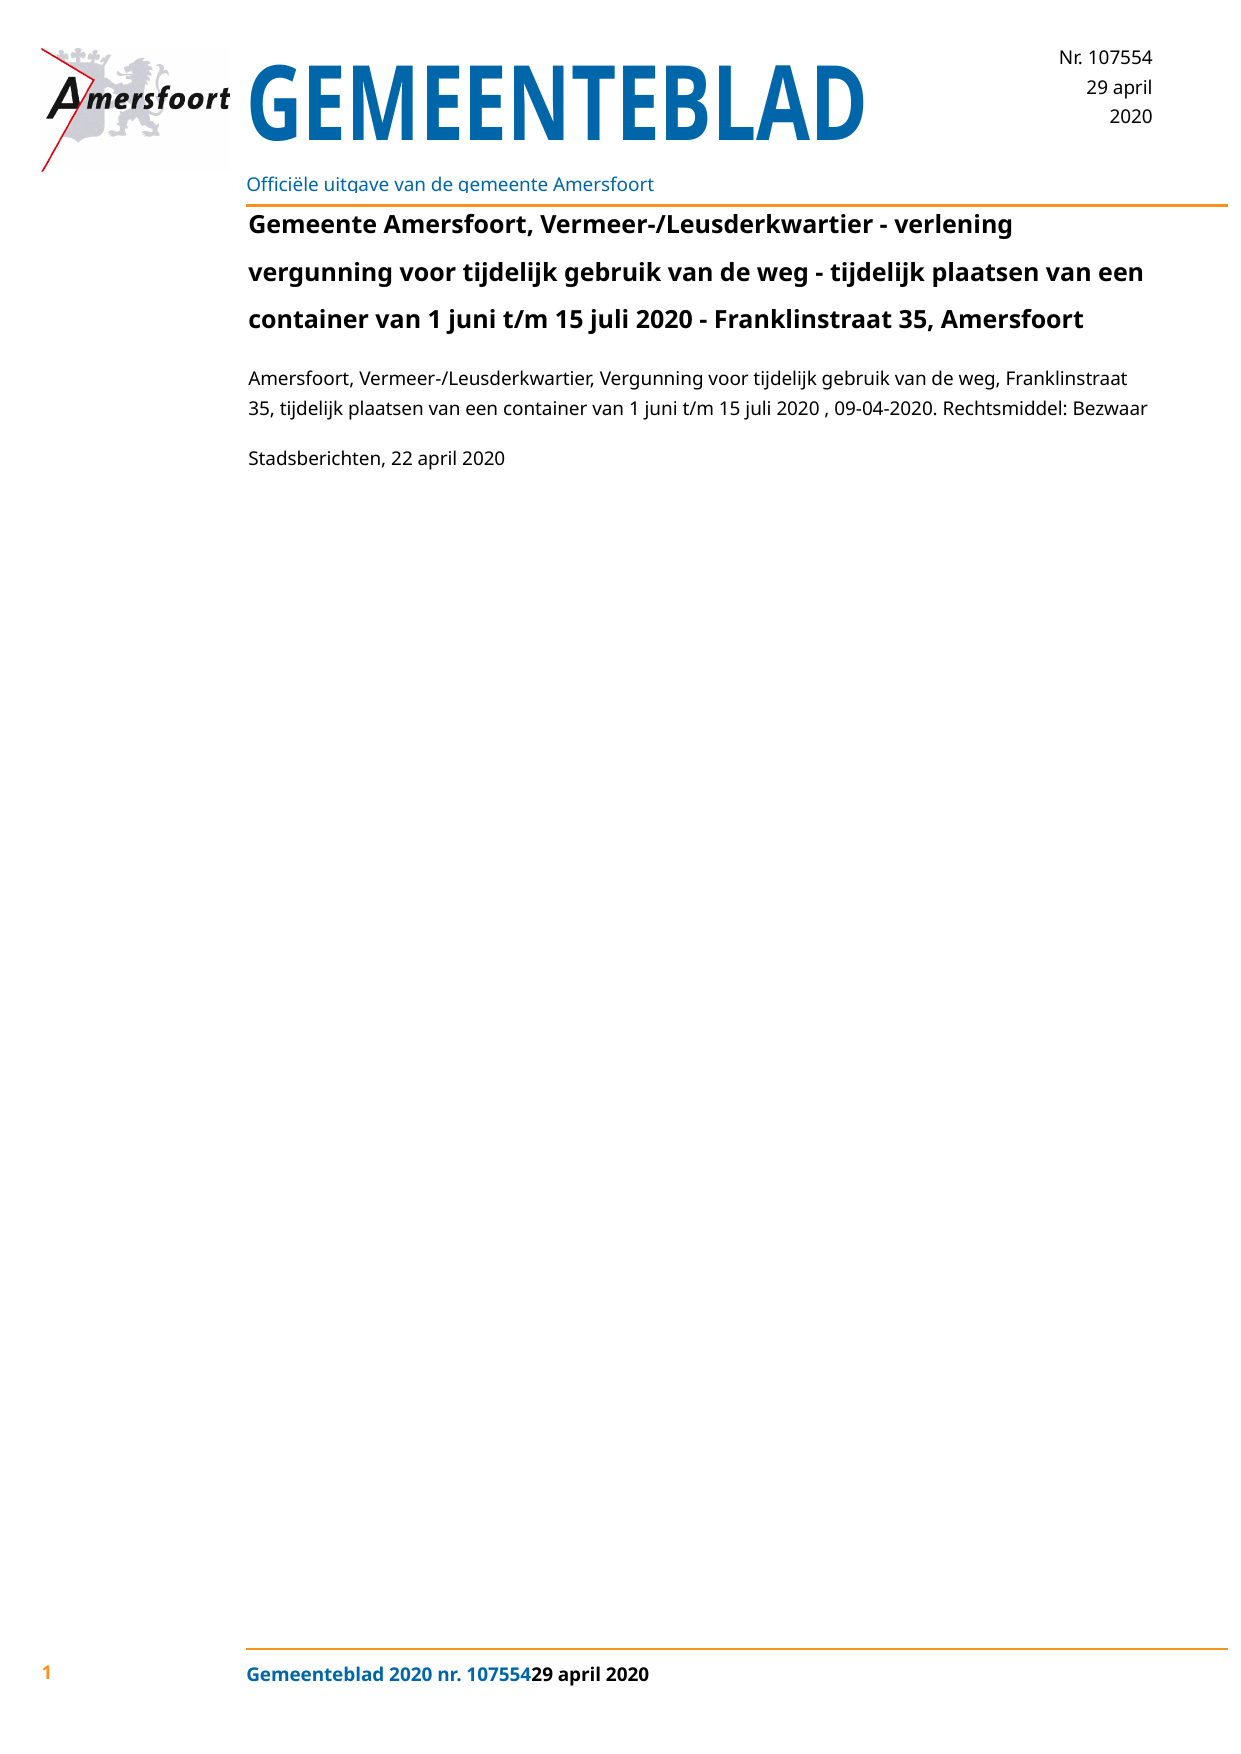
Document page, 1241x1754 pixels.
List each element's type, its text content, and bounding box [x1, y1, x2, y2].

text Amersfoort, Vermeer-/Leusderkwartier, Vergunning voor tijdelijk gebruik van de weg, Franklinstraat 35, tijdelijk plaatsen van een container van 1 juni t/m 15 juli 2020 , 09-04-2020. Rechtsmiddel: Bezwaar [248, 366, 1152, 421]
picture [41, 47, 231, 172]
text Stadsberichten, 22 april 2020 [248, 446, 1152, 471]
text Gemeente Amersfoort, Vermeer-/Leusderkwartier - verlening vergunning voor tijdelijk gebruik van de weg - tijdelijk plaatsen van een container van 1 juni t/m 15 juli 2020 - Franklinstraat 35, Amersfoort [248, 207, 1152, 336]
